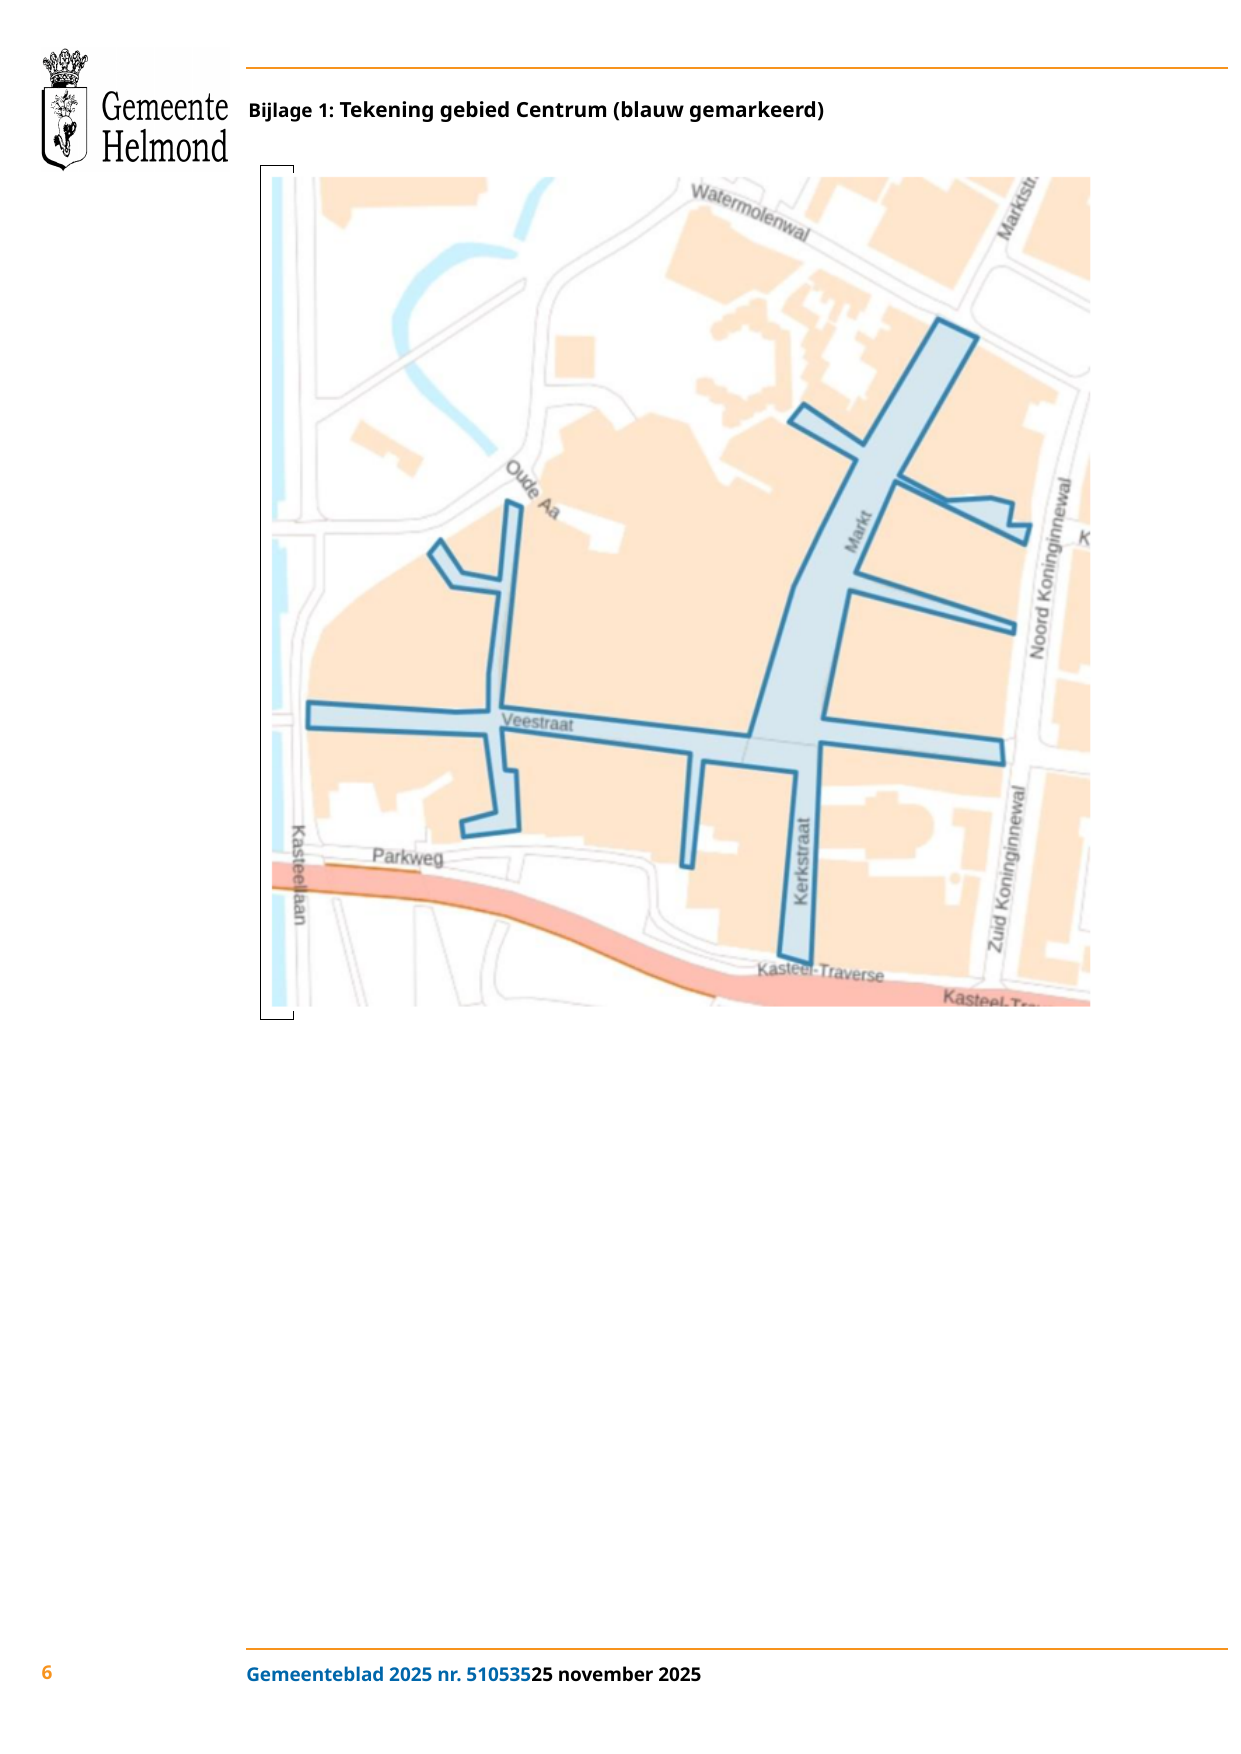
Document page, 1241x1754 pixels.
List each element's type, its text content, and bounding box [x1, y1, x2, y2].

picture [268, 173, 1096, 1011]
picture [41, 47, 231, 172]
text Bijlage 1: Tekening gebied Centrum (blauw gemarkeerd) [248, 95, 1152, 123]
